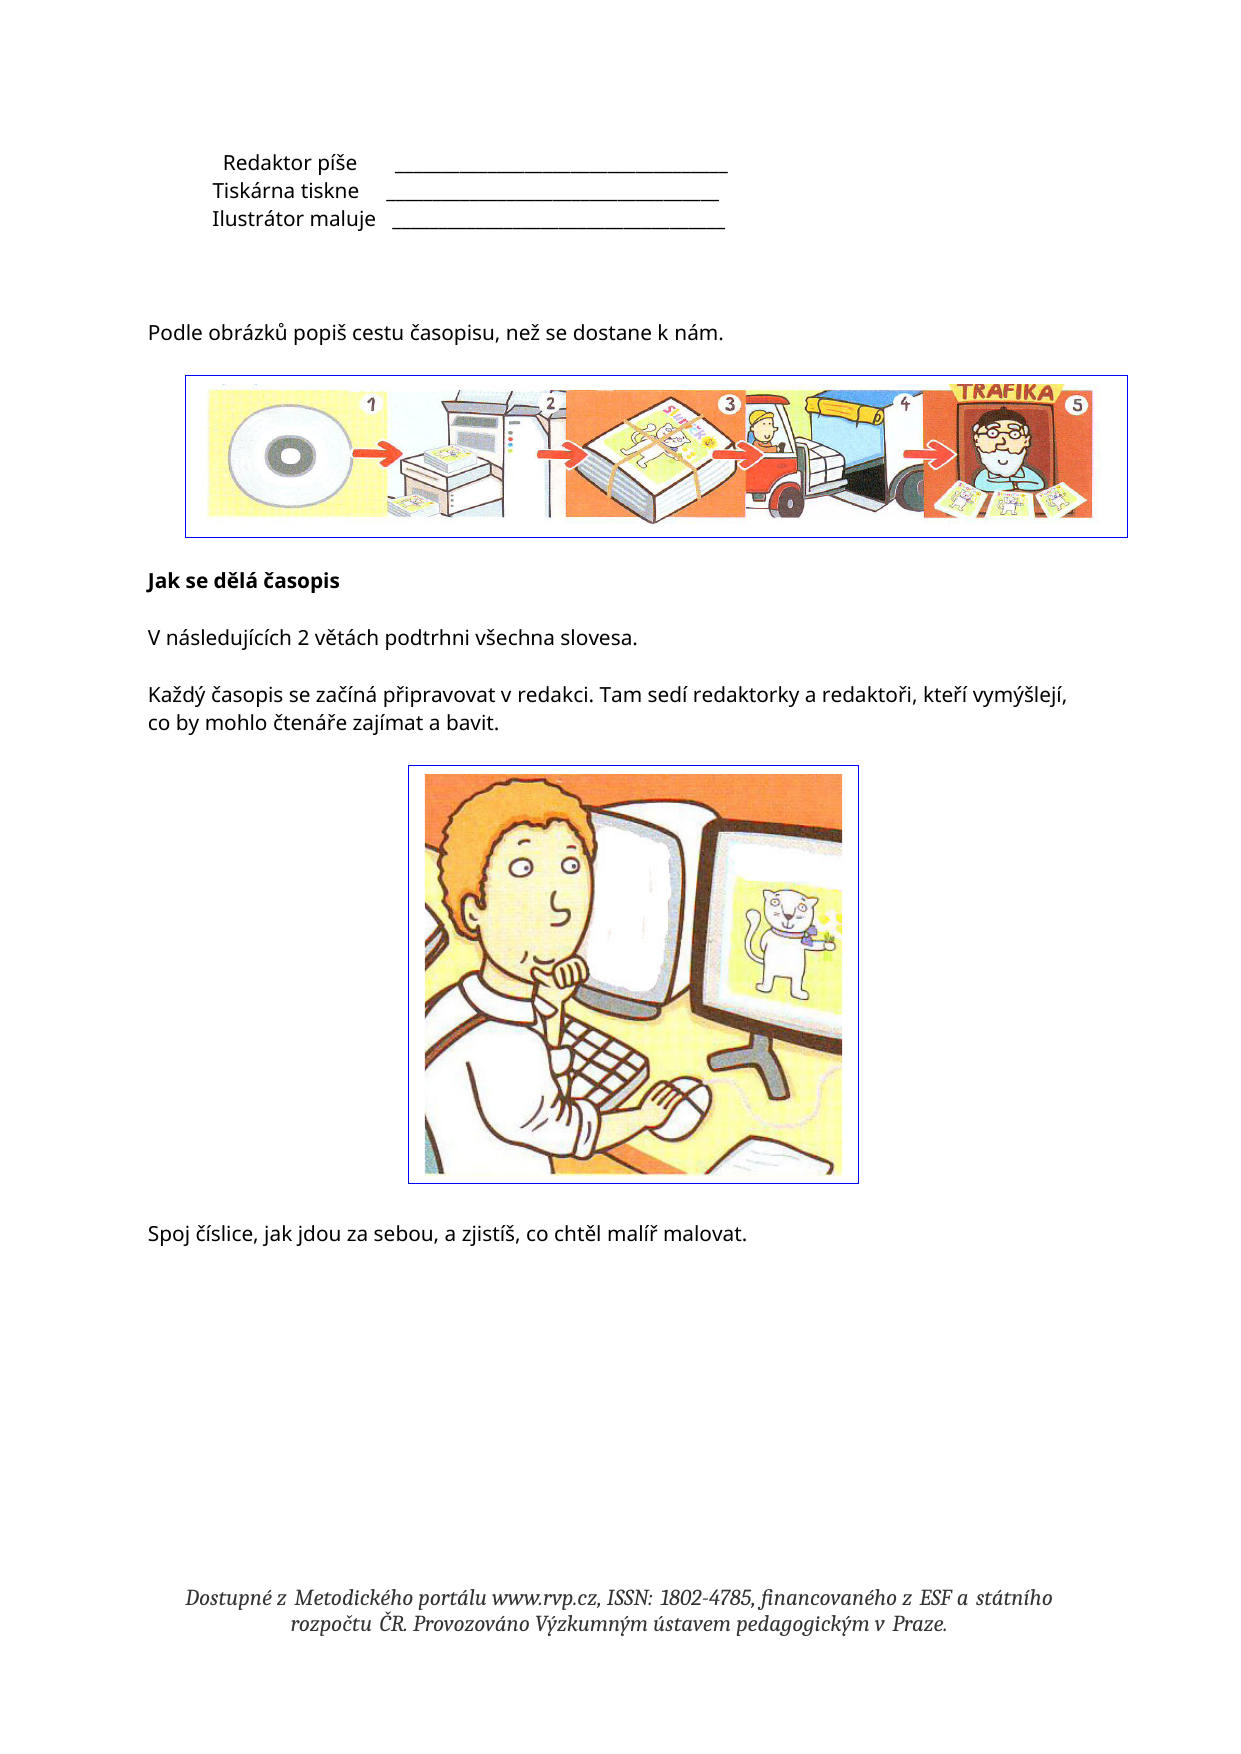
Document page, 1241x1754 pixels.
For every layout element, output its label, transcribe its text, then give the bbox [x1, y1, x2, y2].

picture [424, 774, 843, 1176]
subtitle Redaktor píše ____________________________________ [223, 148, 1092, 176]
subtitle Podle obrázků popiš cestu časopisu, než se dostane k nám. [148, 318, 1092, 347]
subtitle V následujících 2 větách podtrhni všechna slovesa. [148, 623, 1092, 651]
subtitle Tiskárna tiskne ____________________________________ [185, 176, 1092, 204]
subtitle Ilustrátor maluje ____________________________________ [185, 204, 1092, 233]
subtitle Jak se dělá časopis [148, 566, 1092, 594]
picture [201, 384, 1112, 529]
subtitle Každý časopis se začíná připravovat v redakci. Tam sedí redaktorky a redaktoři, kteří vymýšlejí, co by mohlo čtenáře zajímat a bavit. [148, 680, 1092, 737]
subtitle Spoj číslice, jak jdou za sebou, a zjistíš, co chtěl malíř malovat. [148, 1219, 1092, 1247]
